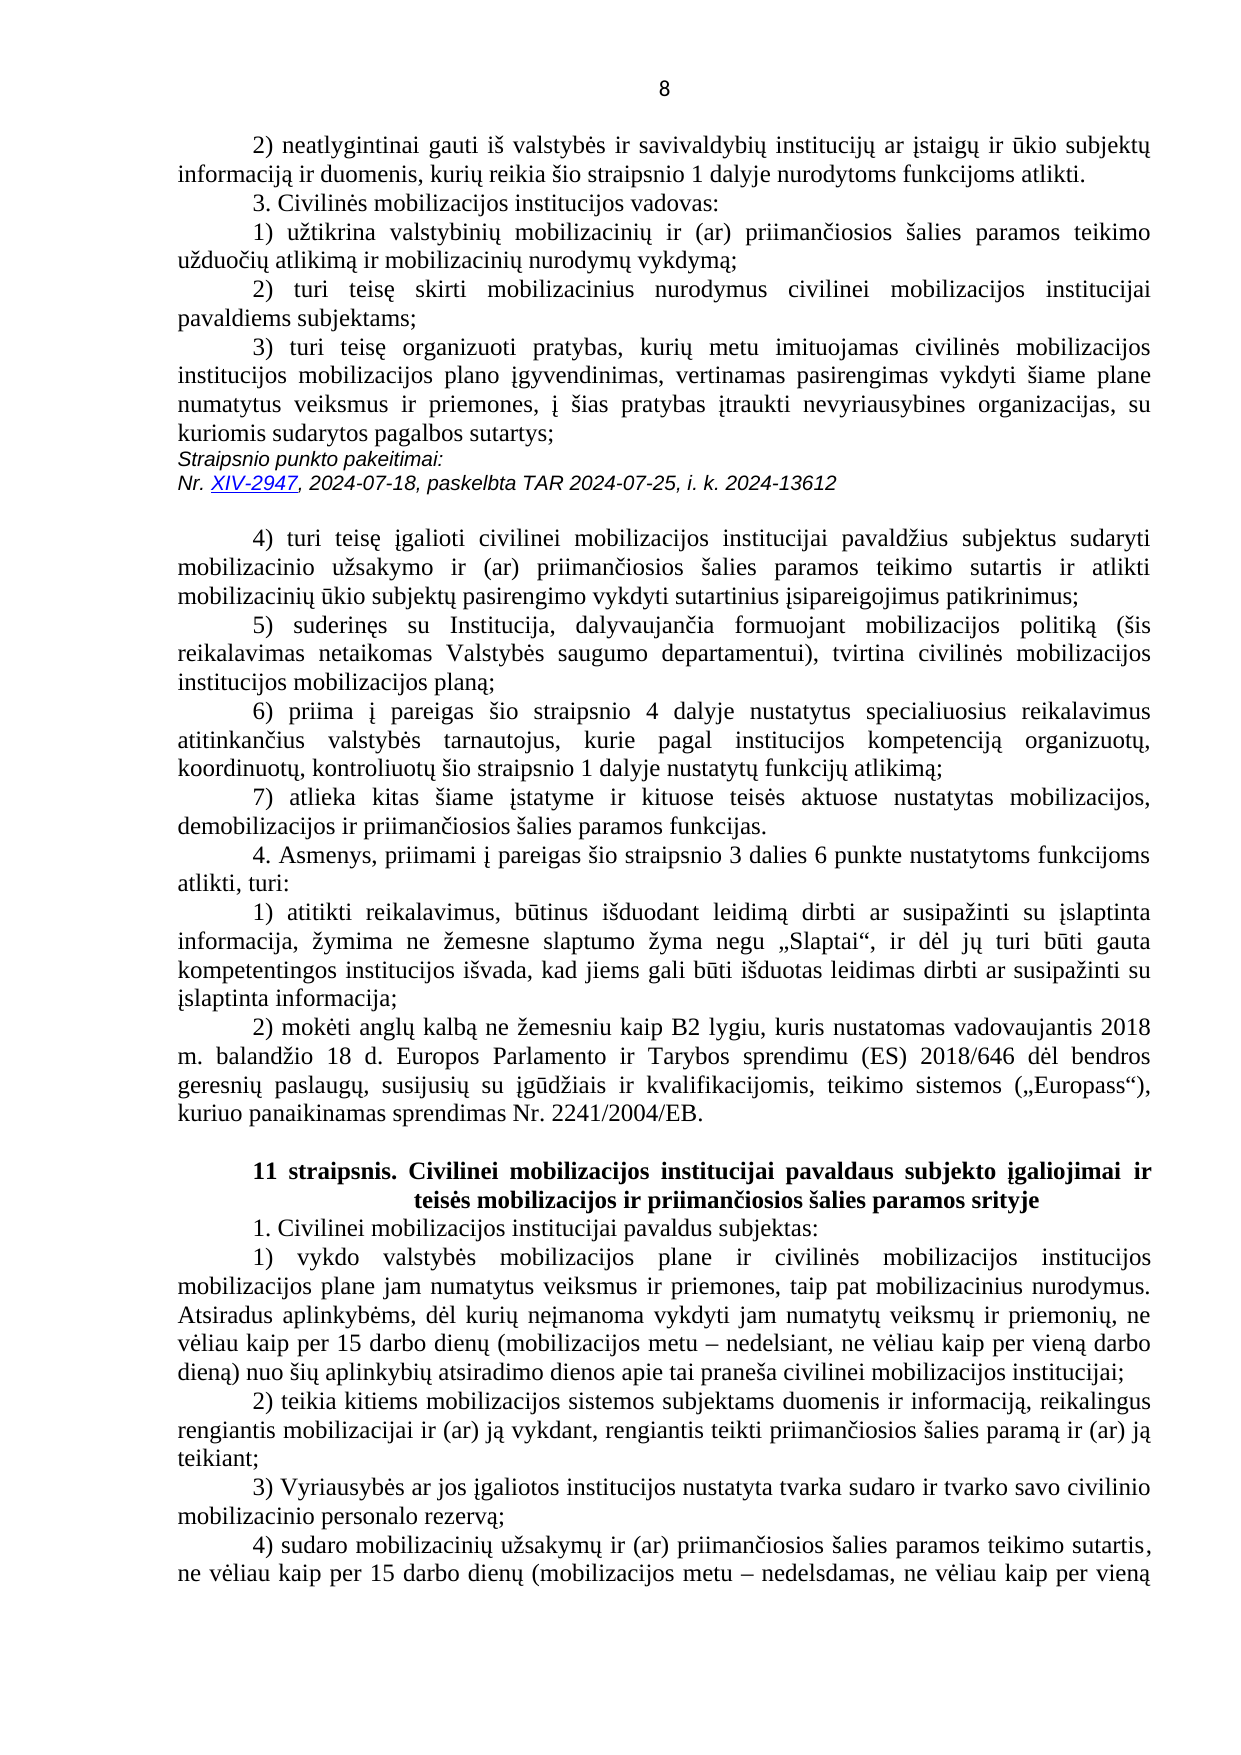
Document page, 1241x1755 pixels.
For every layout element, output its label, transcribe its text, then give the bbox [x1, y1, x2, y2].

text 3) turi teisę organizuoti pratybas, kurių metu imituojamas civilinės mobilizacijos institucijos mobilizacijos plano įgyvendinimas, vertinamas pasirengimas vykdyti šiame plane numatytus veiksmus ir priemones, į šias pratybas įtraukti nevyriausybines organizacijas, su kuriomis sudarytos pagalbos sutartys; [177, 332, 1152, 447]
text 1) atitikti reikalavimus, būtinus išduodant leidimą dirbti ar susipažinti su įslaptinta informacija, žymima ne žemesne slaptumo žyma negu „Slaptai“, ir dėl jų turi būti gauta kompetentingos institucijos išvada, kad jiems gali būti išduotas leidimas dirbti ar susipažinti su įslaptinta informacija; [177, 897, 1152, 1012]
text 5) suderinęs su Institucija, dalyvaujančia formuojant mobilizacijos politiką (šis reikalavimas netaikomas Valstybės saugumo departamentui), tvirtina civilinės mobilizacijos institucijos mobilizacijos planą; [177, 610, 1152, 696]
text 1) vykdo valstybės mobilizacijos plane ir civilinės mobilizacijos institucijos mobilizacijos plane jam numatytus veiksmus ir priemones, taip pat mobilizacinius nurodymus. Atsiradus aplinkybėms, dėl kurių neįmanoma vykdyti jam numatytų veiksmų ir priemonių, ne vėliau kaip per 15 darbo dienų (mobilizacijos metu – nedelsiant, ne vėliau kaip per vieną darbo dieną) nuo šių aplinkybių atsiradimo dienos apie tai praneša civilinei mobilizacijos institucijai; [177, 1242, 1152, 1386]
text 2) turi teisę skirti mobilizacinius nurodymus civilinei mobilizacijos institucijai pavaldiems subjektams; [177, 274, 1152, 332]
text 2) neatlygintinai gauti iš valstybės ir savivaldybių institucijų ar įstaigų ir ūkio subjektų informaciją ir duomenis, kurių reikia šio straipsnio 1 dalyje nurodytoms funkcijoms atlikti. [177, 131, 1152, 188]
text 2) mokėti anglų kalbą ne žemesniu kaip B2 lygiu, kuris nustatomas vadovaujantis 2018 m. balandžio 18 d. Europos Parlamento ir Tarybos sprendimu (ES) 2018/646 dėl bendros geresnių paslaugų, susijusių su įgūdžiais ir kvalifikacijomis, teikimo sistemos („Europass“), kuriuo panaikinamas sprendimas Nr. 2241/2004/EB. [177, 1012, 1152, 1127]
text 3) Vyriausybės ar jos įgaliotos institucijos nustatyta tvarka sudaro ir tvarko savo civilinio mobilizacinio personalo rezervą; [177, 1472, 1152, 1530]
text 6) priima į pareigas šio straipsnio 4 dalyje nustatytus specialiuosius reikalavimus atitinkančius valstybės tarnautojus, kurie pagal institucijos kompetenciją organizuotų, koordinuotų, kontroliuotų šio straipsnio 1 dalyje nustatytų funkcijų atlikimą; [177, 696, 1152, 782]
text 3. Civilinės mobilizacijos institucijos vadovas: [177, 188, 1152, 217]
text 7) atlieka kitas šiame įstatyme ir kituose teisės aktuose nustatytas mobilizacijos, demobilizacijos ir priimančiosios šalies paramos funkcijas. [177, 782, 1152, 840]
text 1) užtikrina valstybinių mobilizacinių ir (ar) priimančiosios šalies paramos teikimo užduočių atlikimą ir mobilizacinių nurodymų vykdymą; [177, 217, 1152, 274]
text 4. Asmenys, priimami į pareigas šio straipsnio 3 dalies 6 punkte nustatytoms funkcijoms atlikti, turi: [177, 840, 1152, 897]
text 4) sudaro mobilizacinių užsakymų ir (ar) priimančiosios šalies paramos teikimo sutartis, ne vėliau kaip per 15 darbo dienų (mobilizacijos metu – nedelsdamas, ne vėliau kaip per vieną [177, 1530, 1152, 1587]
text 11 straipsnis. Civilinei mobilizacijos institucijai pavaldaus subjekto įgaliojimai ir teisės mobilizacijos ir priimančiosios šalies paramos srityje [252, 1156, 1152, 1213]
text 1. Civilinei mobilizacijos institucijai pavaldus subjektas: [177, 1213, 1152, 1242]
text Nr. XIV-2947, 2024-07-18, paskelbta TAR 2024-07-25, i. k. 2024-13612 [177, 471, 1152, 495]
text Straipsnio punkto pakeitimai: [177, 447, 1152, 471]
text 4) turi teisę įgalioti civilinei mobilizacijos institucijai pavaldžius subjektus sudaryti mobilizacinio užsakymo ir (ar) priimančiosios šalies paramos teikimo sutartis ir atlikti mobilizacinių ūkio subjektų pasirengimo vykdyti sutartinius įsipareigojimus patikrinimus; [177, 523, 1152, 610]
text 2) teikia kitiems mobilizacijos sistemos subjektams duomenis ir informaciją, reikalingus rengiantis mobilizacijai ir (ar) ją vykdant, rengiantis teikti priimančiosios šalies paramą ir (ar) ją teikiant; [177, 1386, 1152, 1472]
